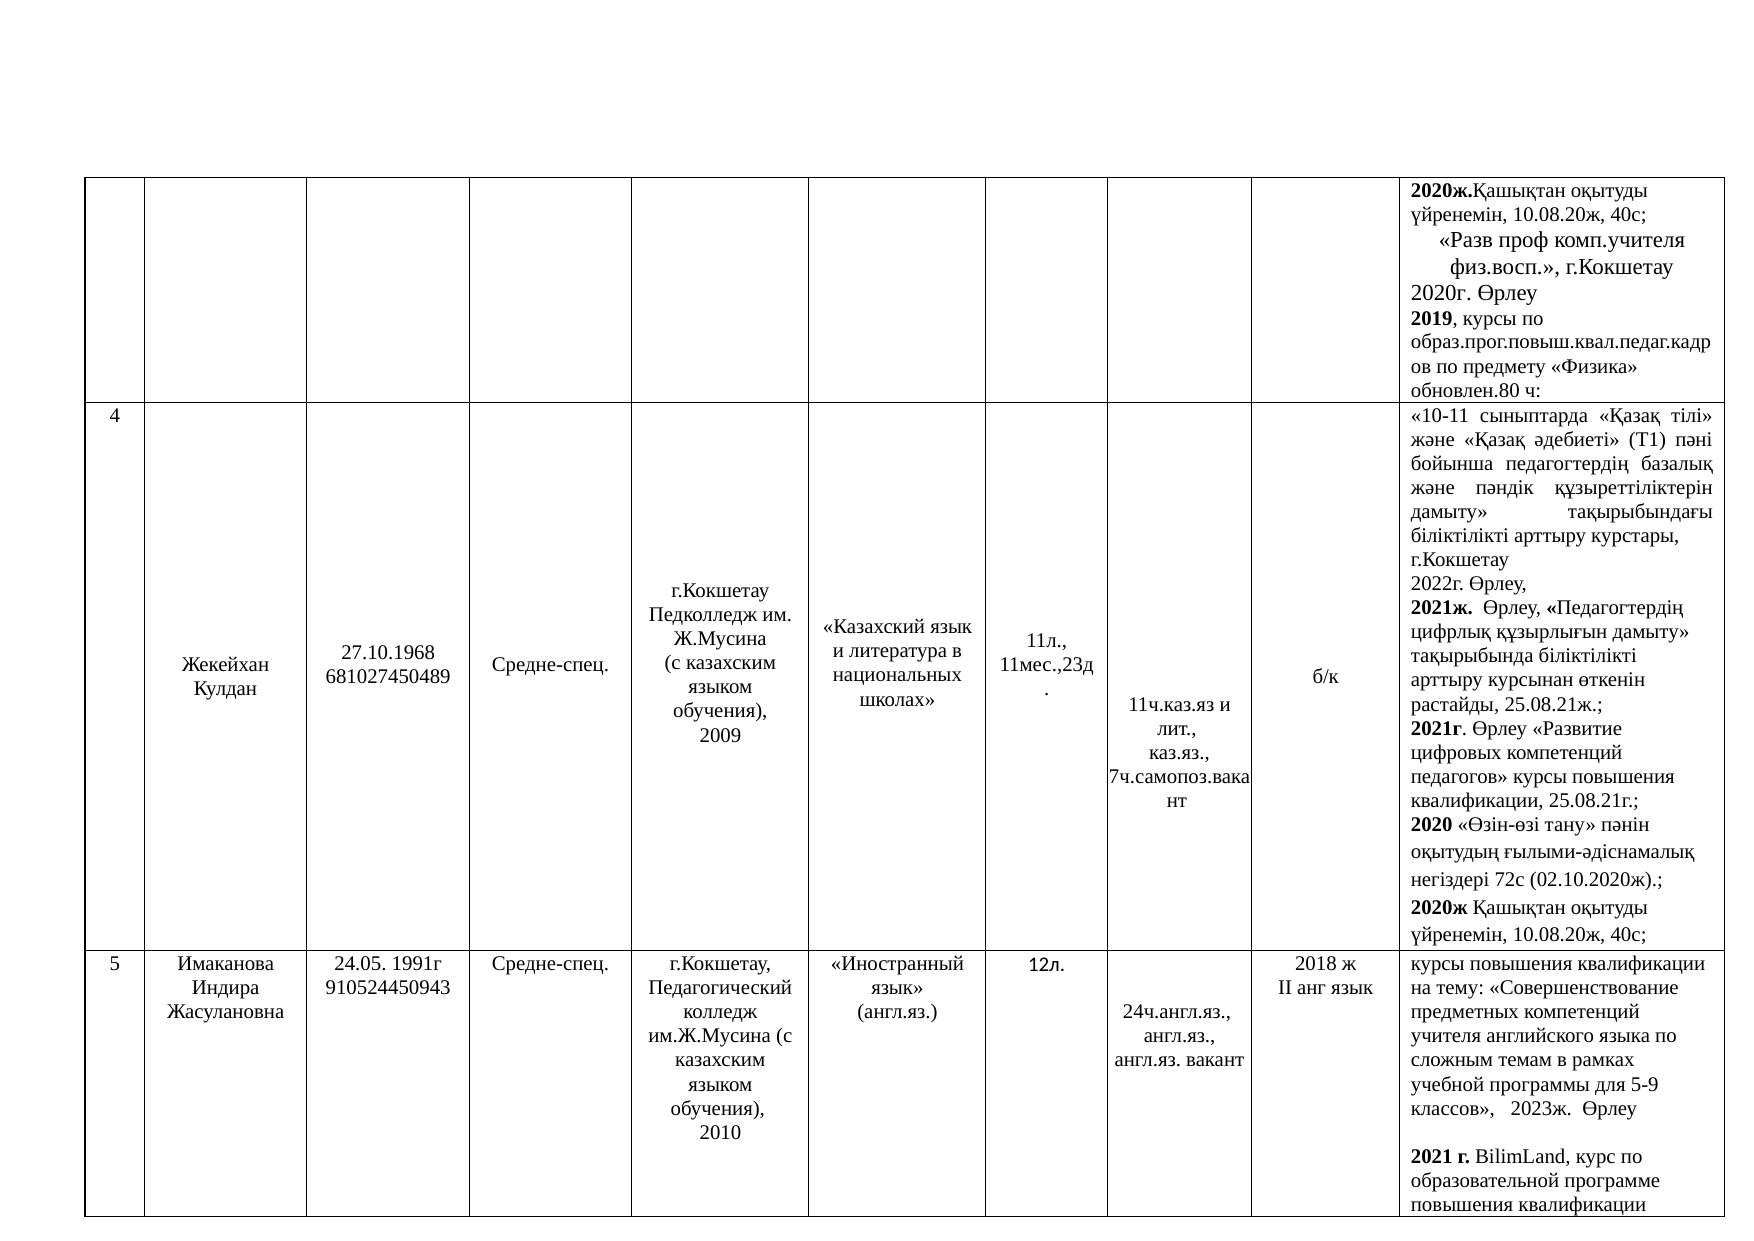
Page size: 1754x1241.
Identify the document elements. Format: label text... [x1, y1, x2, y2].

table_cell 24.05. 1991г 910524450943 [307, 951, 469, 1216]
table_cell курсы повышения квалификации на тему: «Совершенствование предметных компетенций учителя английского языка по сложным темам в рамках учебной программы для 5-9 классов», 2023ж. Өрлеу 2021 г. BilimLand, курс по образовательной программе повышения квалификации [1400, 951, 1724, 1216]
table_cell 12л. [986, 951, 1107, 1216]
table_cell 2018 ж ІI анг язык [1252, 951, 1399, 1216]
table_cell «Казахский язык и литература в национальных школах» [809, 403, 985, 950]
table_cell г.Кокшетау, Педагогический колледж им.Ж.Мусина (с казахским языком обучения), 2010 [632, 951, 808, 1216]
table_cell 2020ж.Қашықтан оқытуды үйренемін, 10.08.20ж, 40с; «Разв проф комп.учителя физ.восп.», г.Кокшетау 2020г. Өрлеу 2019, курсы по образ.прог.повыш.квал.педаг.кадров по предмету «Физика» обновлен.80 ч: [1400, 178, 1724, 402]
table_cell Имаканова Индира Жасулановна [145, 951, 306, 1216]
table_cell [145, 178, 306, 402]
table_cell [470, 178, 631, 402]
table_cell 11ч.каз.яз и лит., каз.яз., 7ч.самопоз.вакант [1108, 403, 1251, 950]
table_cell б/к [1252, 403, 1399, 950]
table_cell Средне-спец. [470, 403, 631, 950]
table_cell 27.10.1968 681027450489 [307, 403, 469, 950]
table_cell 24ч.англ.яз., англ.яз., англ.яз. вакант [1108, 951, 1251, 1216]
table_cell Средне-спец. [470, 951, 631, 1216]
table_cell [1252, 178, 1399, 402]
table_cell 4 [86, 403, 144, 950]
table_cell [809, 178, 985, 402]
table_cell 5 [86, 951, 144, 1216]
table_cell [632, 178, 808, 402]
table_cell г.Кокшетау Педколледж им. Ж.Мусина (с казахским языком обучения), 2009 [632, 403, 808, 950]
table_cell «Иностранный язык» (англ.яз.) [809, 951, 985, 1216]
table_cell «10-11 сыныптарда «Қазақ тілі» және «Қазақ әдебиеті» (Т1) пәні бойынша педагогтердің базалық және пәндік құзыреттіліктерін дамыту» тақырыбындағы біліктілікті арттыру курстары, г.Кокшетау 2022г. Өрлеу, 2021ж. Өрлеу, «Педагогтердің цифрлық құзырлығын дамыту» тақырыбында біліктілікті арттыру курсынан өткенін растайды, 25.08.21ж.; 2021г. Өрлеу «Развитие цифровых компетенций педагогов» курсы повышения квалификации, 25.08.21г.; 2020 «Өзін-өзі тану» пәнін оқытудың ғылыми-әдіснамалық негіздері 72с (02.10.2020ж).; 2020ж Қашықтан оқытуды үйренемін, 10.08.20ж, 40с; [1400, 403, 1724, 950]
table_cell 11л., 11мес.,23д. [986, 403, 1107, 950]
table_cell [86, 178, 144, 402]
table_cell [307, 178, 469, 402]
table_cell [986, 178, 1107, 402]
table_cell Жекейхан Кулдан [145, 403, 306, 950]
table_cell [1108, 178, 1251, 402]
